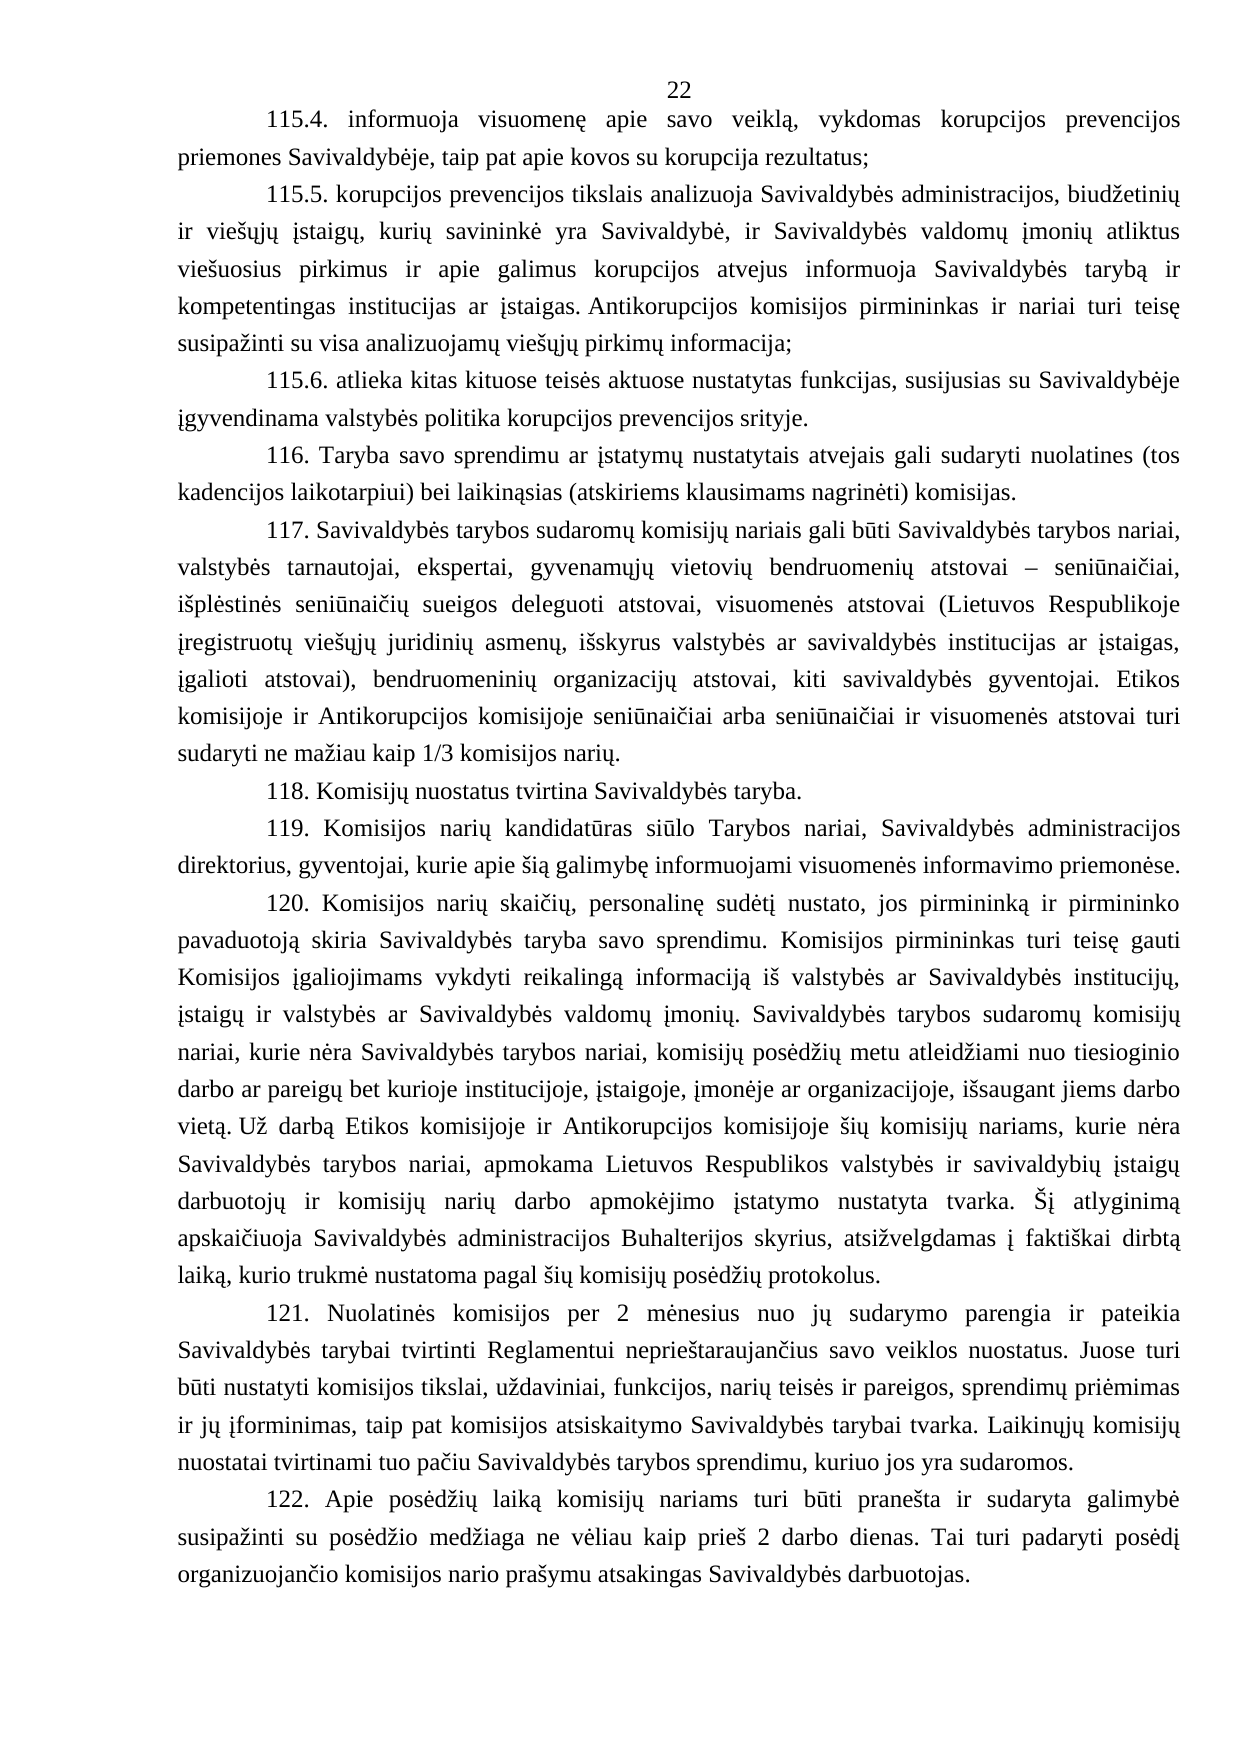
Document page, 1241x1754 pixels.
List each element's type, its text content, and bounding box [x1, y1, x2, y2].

text 118. Komisijų nuostatus tvirtina Savivaldybės taryba. [177, 776, 1181, 804]
text 117. Savivaldybės tarybos sudaromų komisijų nariais gali būti Savivaldybės tarybos nariai, valstybės tarnautojai, ekspertai, gyvenamųjų vietovių bendruomenių atstovai – seniūnaičiai, išplėstinės seniūnaičių sueigos deleguoti atstovai, visuomenės atstovai (Lietuvos Respublikoje įregistruotų viešųjų juridinių asmenų, išskyrus valstybės ar savivaldybės institucijas ar įstaigas, įgalioti atstovai), bendruomeninių organizacijų atstovai, kiti savivaldybės gyventojai. Etikos komisijoje ir Antikorupcijos komisijoje seniūnaičiai arba seniūnaičiai ir visuomenės atstovai turi sudaryti ne mažiau kaip 1/3 komisijos narių. [177, 515, 1181, 767]
text 122. Apie posėdžių laiką komisijų nariams turi būti pranešta ir sudaryta galimybė susipažinti su posėdžio medžiaga ne vėliau kaip prieš 2 darbo dienas. Tai turi padaryti posėdį organizuojančio komisijos nario prašymu atsakingas Savivaldybės darbuotojas. [177, 1484, 1181, 1588]
text 116. Taryba savo sprendimu ar įstatymų nustatytais atvejais gali sudaryti nuolatines (tos kadencijos laikotarpiui) bei laikinąsias (atskiriems klausimams nagrinėti) komisijas. [177, 440, 1181, 506]
text 120. Komisijos narių skaičių, personalinę sudėtį nustato, jos pirmininką ir pirmininko pavaduotoją skiria Savivaldybės taryba savo sprendimu. Komisijos pirmininkas turi teisę gauti Komisijos įgaliojimams vykdyti reikalingą informaciją iš valstybės ar Savivaldybės institucijų, įstaigų ir valstybės ar Savivaldybės valdomų įmonių. Savivaldybės tarybos sudaromų komisijų nariai, kurie nėra Savivaldybės tarybos nariai, komisijų posėdžių metu atleidžiami nuo tiesioginio darbo ar pareigų bet kurioje institucijoje, įstaigoje, įmonėje ar organizacijoje, išsaugant jiems darbo vietą. Už darbą Etikos komisijoje ir Antikorupcijos komisijoje šių komisijų nariams, kurie nėra Savivaldybės tarybos nariai, apmokama Lietuvos Respublikos valstybės ir savivaldybių įstaigų darbuotojų ir komisijų narių darbo apmokėjimo įstatymo nustatyta tvarka. Šį atlyginimą apskaičiuoja Savivaldybės administracijos Buhalterijos skyrius, atsižvelgdamas į faktiškai dirbtą laiką, kurio trukmė nustatoma pagal šių komisijų posėdžių protokolus. [177, 888, 1181, 1289]
text 115.5. korupcijos prevencijos tikslais analizuoja Savivaldybės administracijos, biudžetinių ir viešųjų įstaigų, kurių savininkė yra Savivaldybė, ir Savivaldybės valdomų įmonių atliktus viešuosius pirkimus ir apie galimus korupcijos atvejus informuoja Savivaldybės tarybą ir kompetentingas institucijas ar įstaigas. Antikorupcijos komisijos pirmininkas ir nariai turi teisę susipažinti su visa analizuojamų viešųjų pirkimų informacija; [177, 179, 1181, 357]
text 115.6. atlieka kitas kituose teisės aktuose nustatytas funkcijas, susijusias su Savivaldybėje įgyvendinama valstybės politika korupcijos prevencijos srityje. [177, 366, 1181, 432]
text 121. Nuolatinės komisijos per 2 mėnesius nuo jų sudarymo parengia ir pateikia Savivaldybės tarybai tvirtinti Reglamentui neprieštaraujančius savo veiklos nuostatus. Juose turi būti nustatyti komisijos tikslai, uždaviniai, funkcijos, narių teisės ir pareigos, sprendimų priėmimas ir jų įforminimas, taip pat komisijos atsiskaitymo Savivaldybės tarybai tvarka. Laikinųjų komisijų nuostatai tvirtinami tuo pačiu Savivaldybės tarybos sprendimu, kuriuo jos yra sudaromos. [177, 1298, 1181, 1476]
text 115.4. informuoja visuomenę apie savo veiklą, vykdomas korupcijos prevencijos priemones Savivaldybėje, taip pat apie kovos su korupcija rezultatus; [177, 104, 1181, 171]
text 119. Komisijos narių kandidatūras siūlo Tarybos nariai, Savivaldybės administracijos direktorius, gyventojai, kurie apie šią galimybę informuojami visuomenės informavimo priemonėse. [177, 813, 1181, 879]
